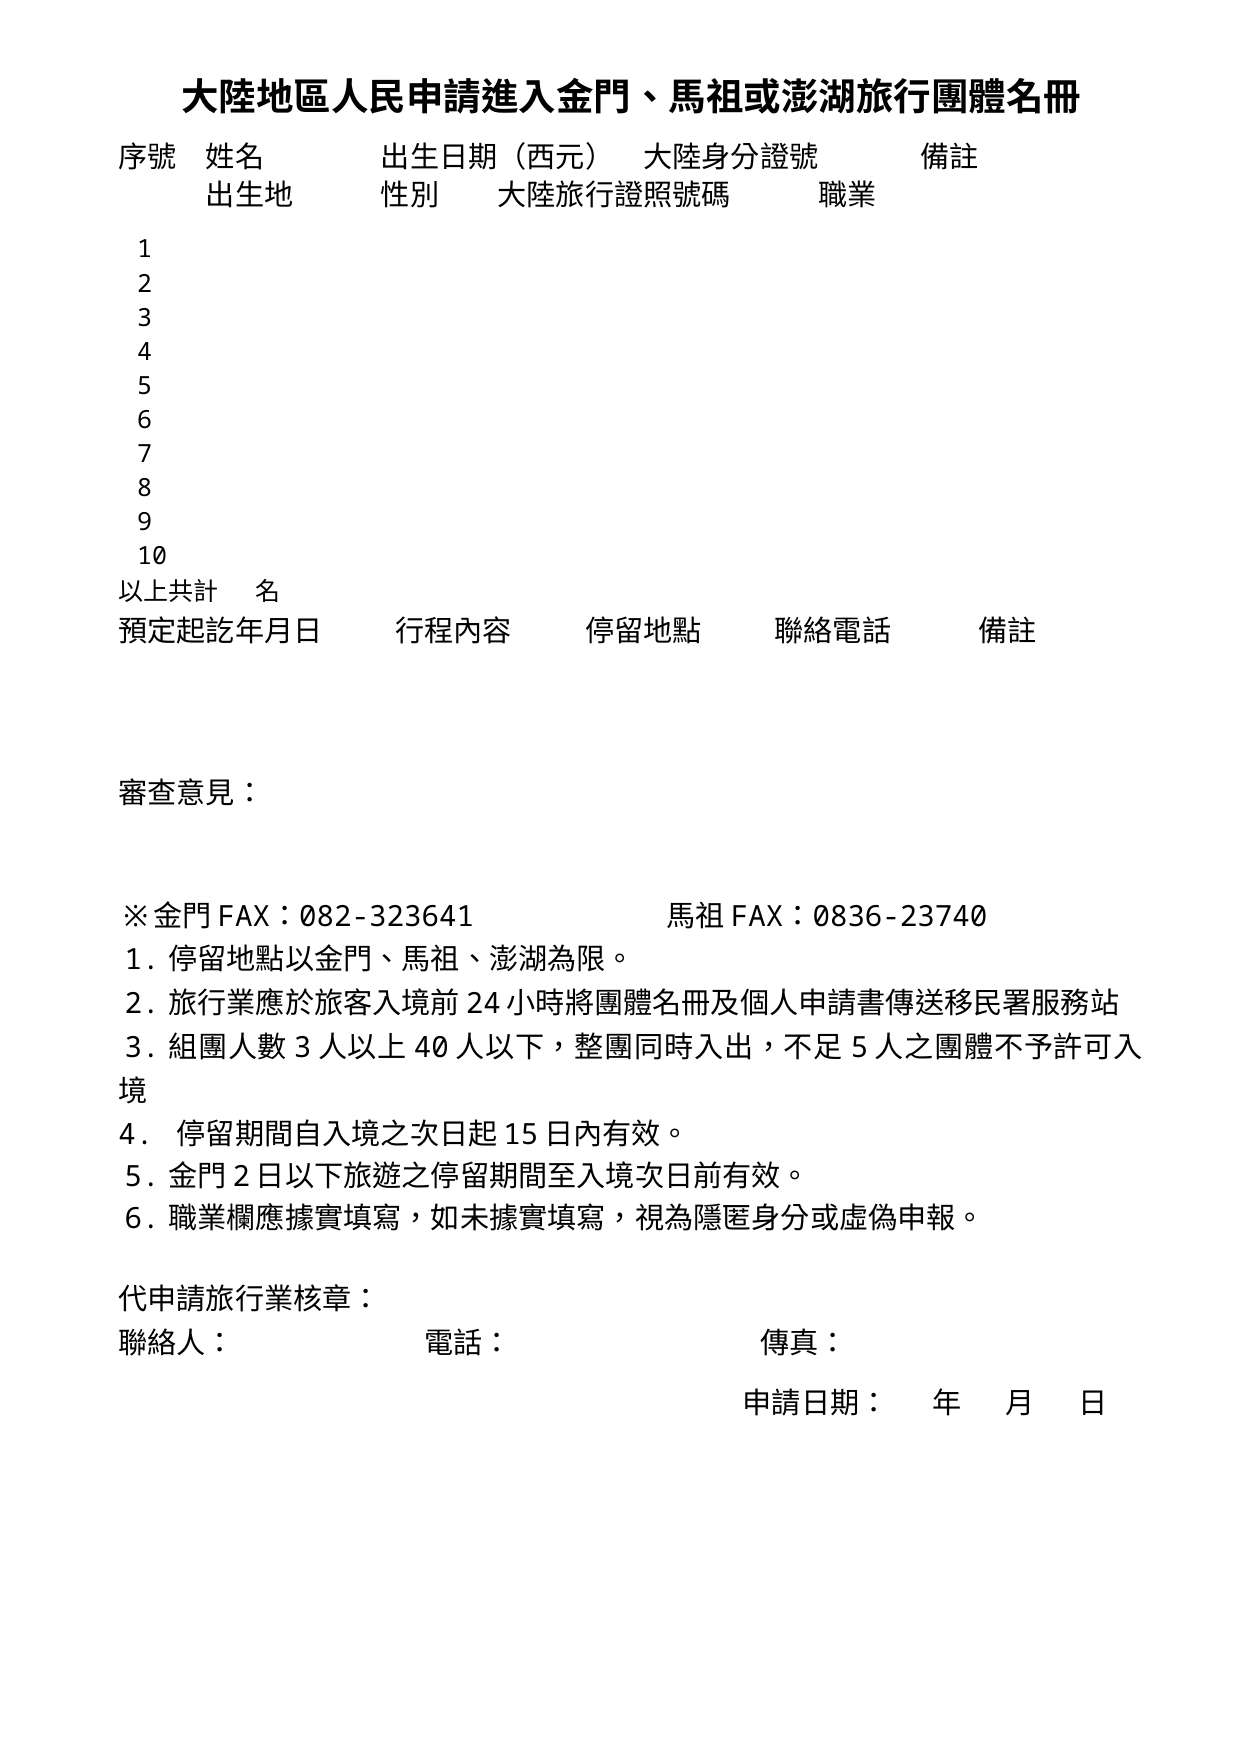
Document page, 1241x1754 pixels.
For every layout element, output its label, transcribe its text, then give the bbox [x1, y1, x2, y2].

text 8 [137, 469, 1144, 504]
text 審查意見： [118, 769, 1144, 812]
list 停留地點以金門、馬祖、澎湖為限。 [118, 935, 1144, 978]
list 旅行業應於旅客入境前24小時將團體名冊及個人申請書傳送移民署服務站 [118, 978, 1144, 1022]
text 預定起訖年月日 行程內容 停留地點 聯絡電話 備註 [118, 608, 1144, 650]
list 職業欄應據實填寫，如未據實填寫，視為隱匿身分或虛偽申報。 [118, 1195, 1125, 1237]
text 9 [137, 504, 1144, 538]
text 2 [137, 265, 1144, 299]
text 聯絡人： 電話： 傳真： [118, 1318, 1144, 1362]
list 停留期間自入境之次日起15日內有效。 [118, 1110, 1144, 1153]
text 5 [137, 367, 1144, 401]
text 6 [137, 401, 1144, 436]
text 出生地 性別 大陸旅行證照號碼 職業 [118, 175, 1144, 212]
text 4 [137, 333, 1144, 367]
text 序號 姓名 出生日期（西元） 大陸身分證號 備註 [118, 137, 1144, 175]
list 金門2日以下旅遊之停留期間至入境次日前有效。 [118, 1153, 1125, 1195]
text 申請日期： 年 月 日 [24, 1381, 1181, 1422]
text 代申請旅行業核章： [118, 1274, 1144, 1318]
text 大陸地區人民申請進入金門、馬祖或澎湖旅行團體名冊 [118, 75, 1144, 119]
text 7 [137, 436, 1144, 469]
list 組團人數3人以上40人以下，整團同時入出，不足5人之團體不予許可入境 [118, 1022, 1144, 1110]
text 3 [137, 299, 1144, 333]
text ※金門FAX：082-323641 馬祖FAX：0836-23740 [118, 891, 1144, 935]
text 1 [137, 231, 1144, 265]
text 10 [137, 538, 1144, 572]
text 以上共計 名 [118, 572, 1144, 608]
